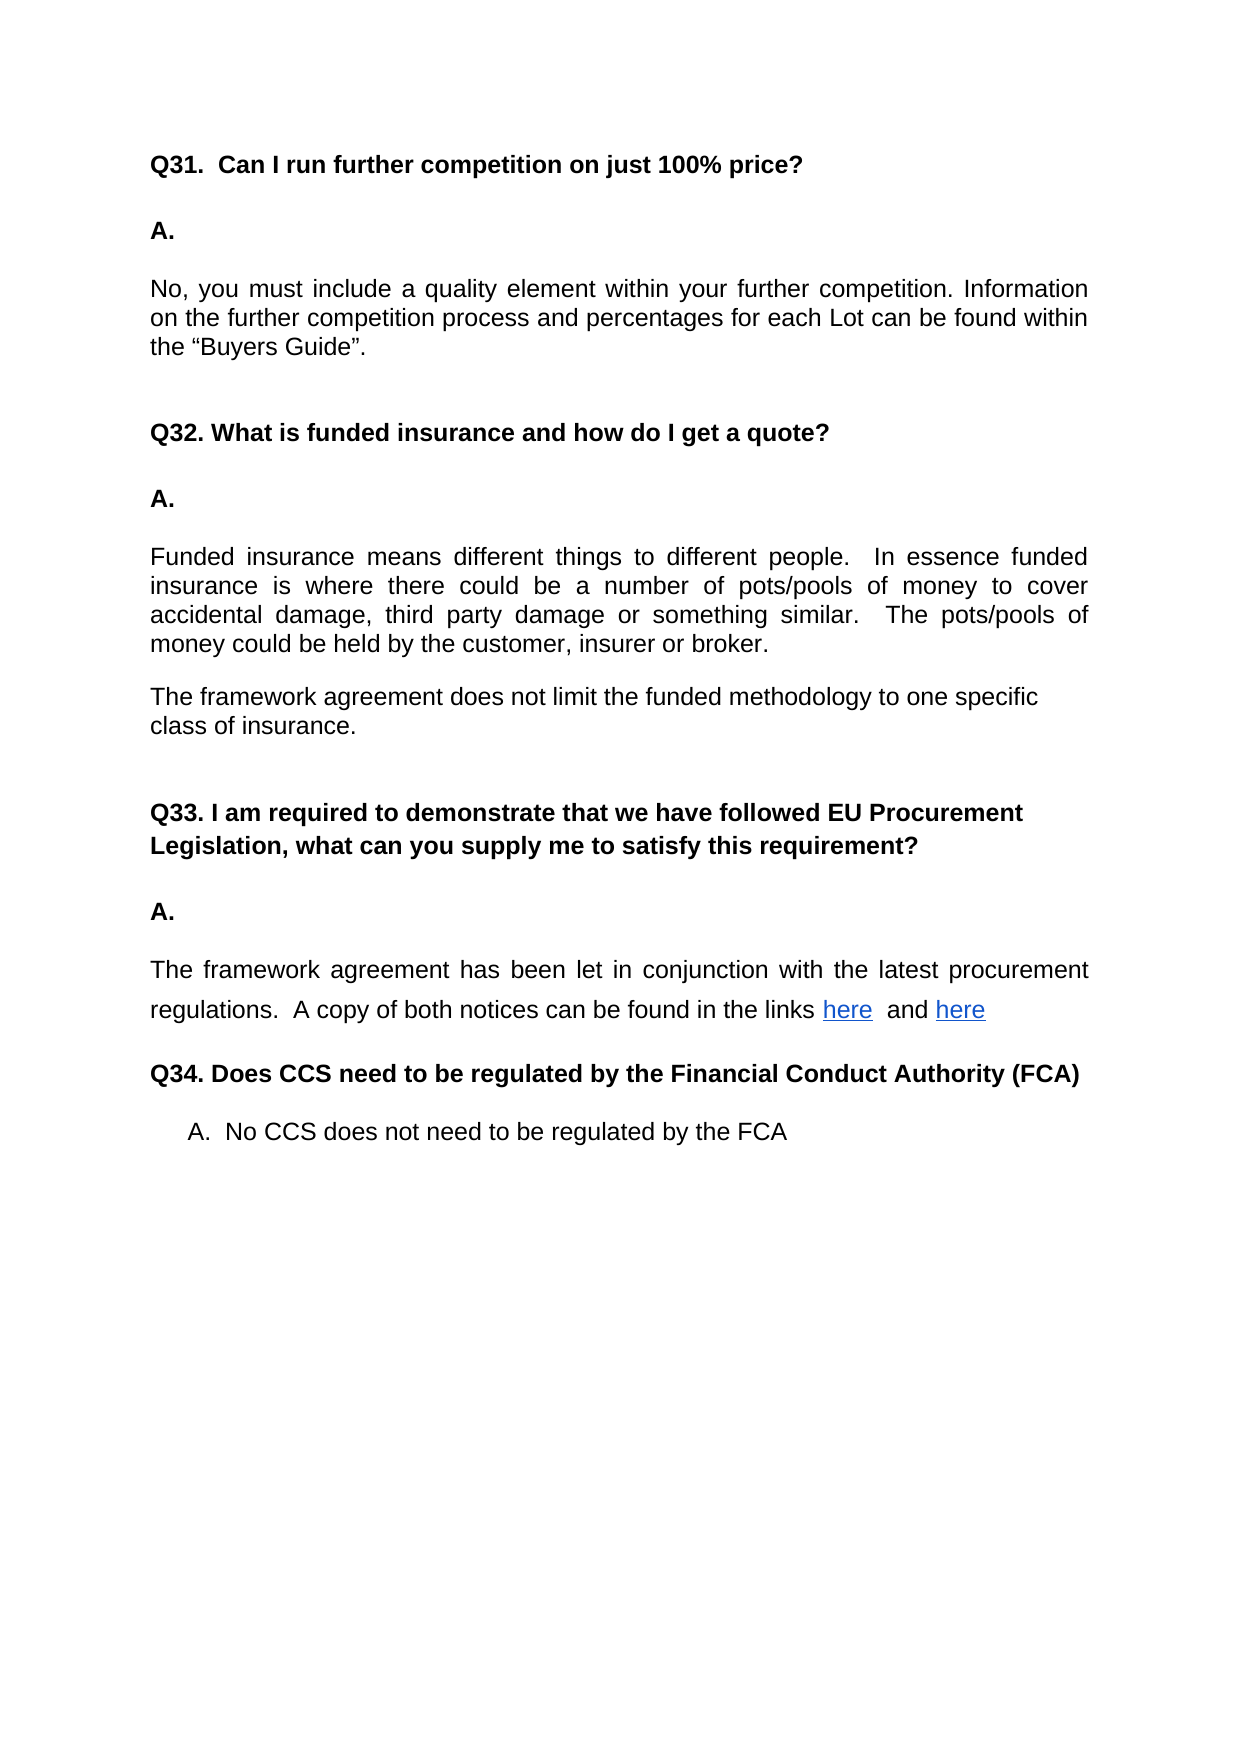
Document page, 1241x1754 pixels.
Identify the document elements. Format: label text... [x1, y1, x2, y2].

text The framework agreement does not limit the funded methodology to one specific class of insurance. [150, 682, 1090, 740]
text No, you must include a quality element within your further competition. Information on the further competition process and percentages for each Lot can be found within the “Buyers Guide”. [150, 274, 1090, 360]
text Q33. I am required to demonstrate that we have followed EU Procurement Legislation, what can you supply me to satisfy this requirement? [150, 798, 1090, 860]
text A. [150, 216, 1090, 245]
text Q31. Can I run further competition on just 100% price? [150, 150, 1090, 179]
text The framework agreement has been let in conjunction with the latest procurement regulations. A copy of both notices can be found in the links here and here [150, 955, 1090, 1023]
list No CCS does not need to be regulated by the FCA [187, 1117, 1090, 1146]
text Q34. Does CCS need to be regulated by the Financial Conduct Authority (FCA) [150, 1059, 1090, 1088]
text A. [150, 484, 1090, 513]
text Q32. What is funded insurance and how do I get a quote? [150, 418, 1090, 447]
text Funded insurance means different things to different people. In essence funded insurance is where there could be a number of pots/pools of money to cover accidental damage, third party damage or something similar. The pots/pools of money could be held by the customer, insurer or broker. [150, 542, 1090, 657]
text A. [150, 897, 1090, 926]
